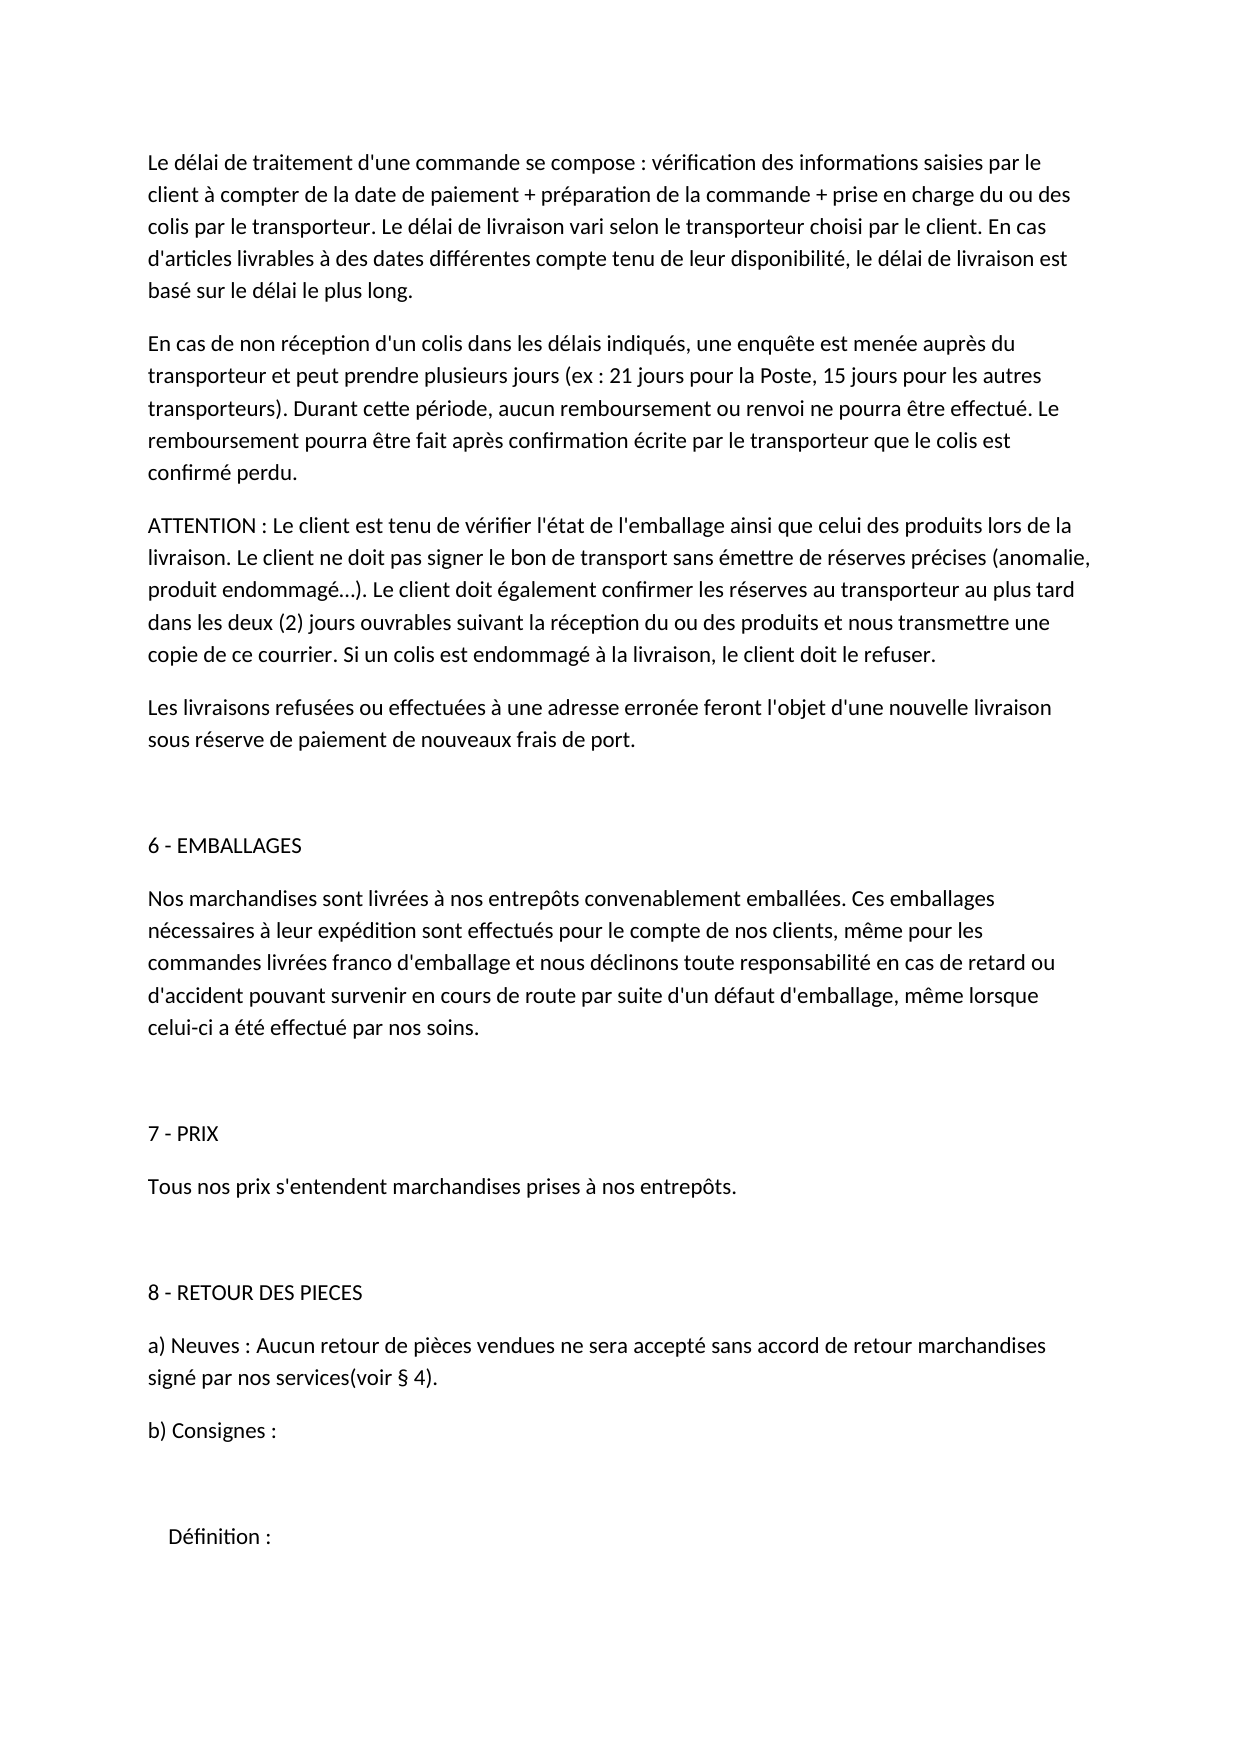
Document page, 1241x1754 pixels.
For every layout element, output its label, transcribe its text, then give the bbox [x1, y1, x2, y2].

text 6 - EMBALLAGES [148, 831, 1093, 859]
text Le délai de traitement d'une commande se compose : vérification des informations saisies par le client à compter de la date de paiement + préparation de la commande + prise en charge du ou des colis par le transporteur. Le délai de livraison vari selon le transporteur choisi par le client. En cas d'articles livrables à des dates différentes compte tenu de leur disponibilité, le délai de livraison est basé sur le délai le plus long. [148, 148, 1093, 304]
text 7 - PRIX [148, 1119, 1093, 1147]
text Définition : [148, 1522, 1093, 1550]
text En cas de non réception d'un colis dans les délais indiqués, une enquête est menée auprès du transporteur et peut prendre plusieurs jours (ex : 21 jours pour la Poste, 15 jours pour les autres transporteurs). Durant cette période, aucun remboursement ou renvoi ne pourra être effectué. Le remboursement pourra être fait après confirmation écrite par le transporteur que le colis est confirmé perdu. [148, 329, 1093, 486]
text ATTENTION : Le client est tenu de vérifier l'état de l'emballage ainsi que celui des produits lors de la livraison. Le client ne doit pas signer le bon de transport sans émettre de réserves précises (anomalie, produit endommagé…). Le client doit également confirmer les réserves au transporteur au plus tard dans les deux (2) jours ouvrables suivant la réception du ou des produits et nous transmettre une copie de ce courrier. Si un colis est endommagé à la livraison, le client doit le refuser. [148, 511, 1093, 668]
text b) Consignes : [148, 1416, 1093, 1444]
text Tous nos prix s'entendent marchandises prises à nos entrepôts. [148, 1172, 1093, 1200]
text Les livraisons refusées ou effectuées à une adresse erronée feront l'objet d'une nouvelle livraison sous réserve de paiement de nouveaux frais de port. [148, 693, 1093, 753]
text 8 - RETOUR DES PIECES [148, 1278, 1093, 1306]
text Nos marchandises sont livrées à nos entrepôts convenablement emballées. Ces emballages nécessaires à leur expédition sont effectués pour le compte de nos clients, même pour les commandes livrées franco d'emballage et nous déclinons toute responsabilité en cas de retard ou d'accident pouvant survenir en cours de route par suite d'un défaut d'emballage, même lorsque celui-ci a été effectué par nos soins. [148, 884, 1093, 1041]
text a) Neuves : Aucun retour de pièces vendues ne sera accepté sans accord de retour marchandises signé par nos services(voir § 4). [148, 1331, 1093, 1391]
